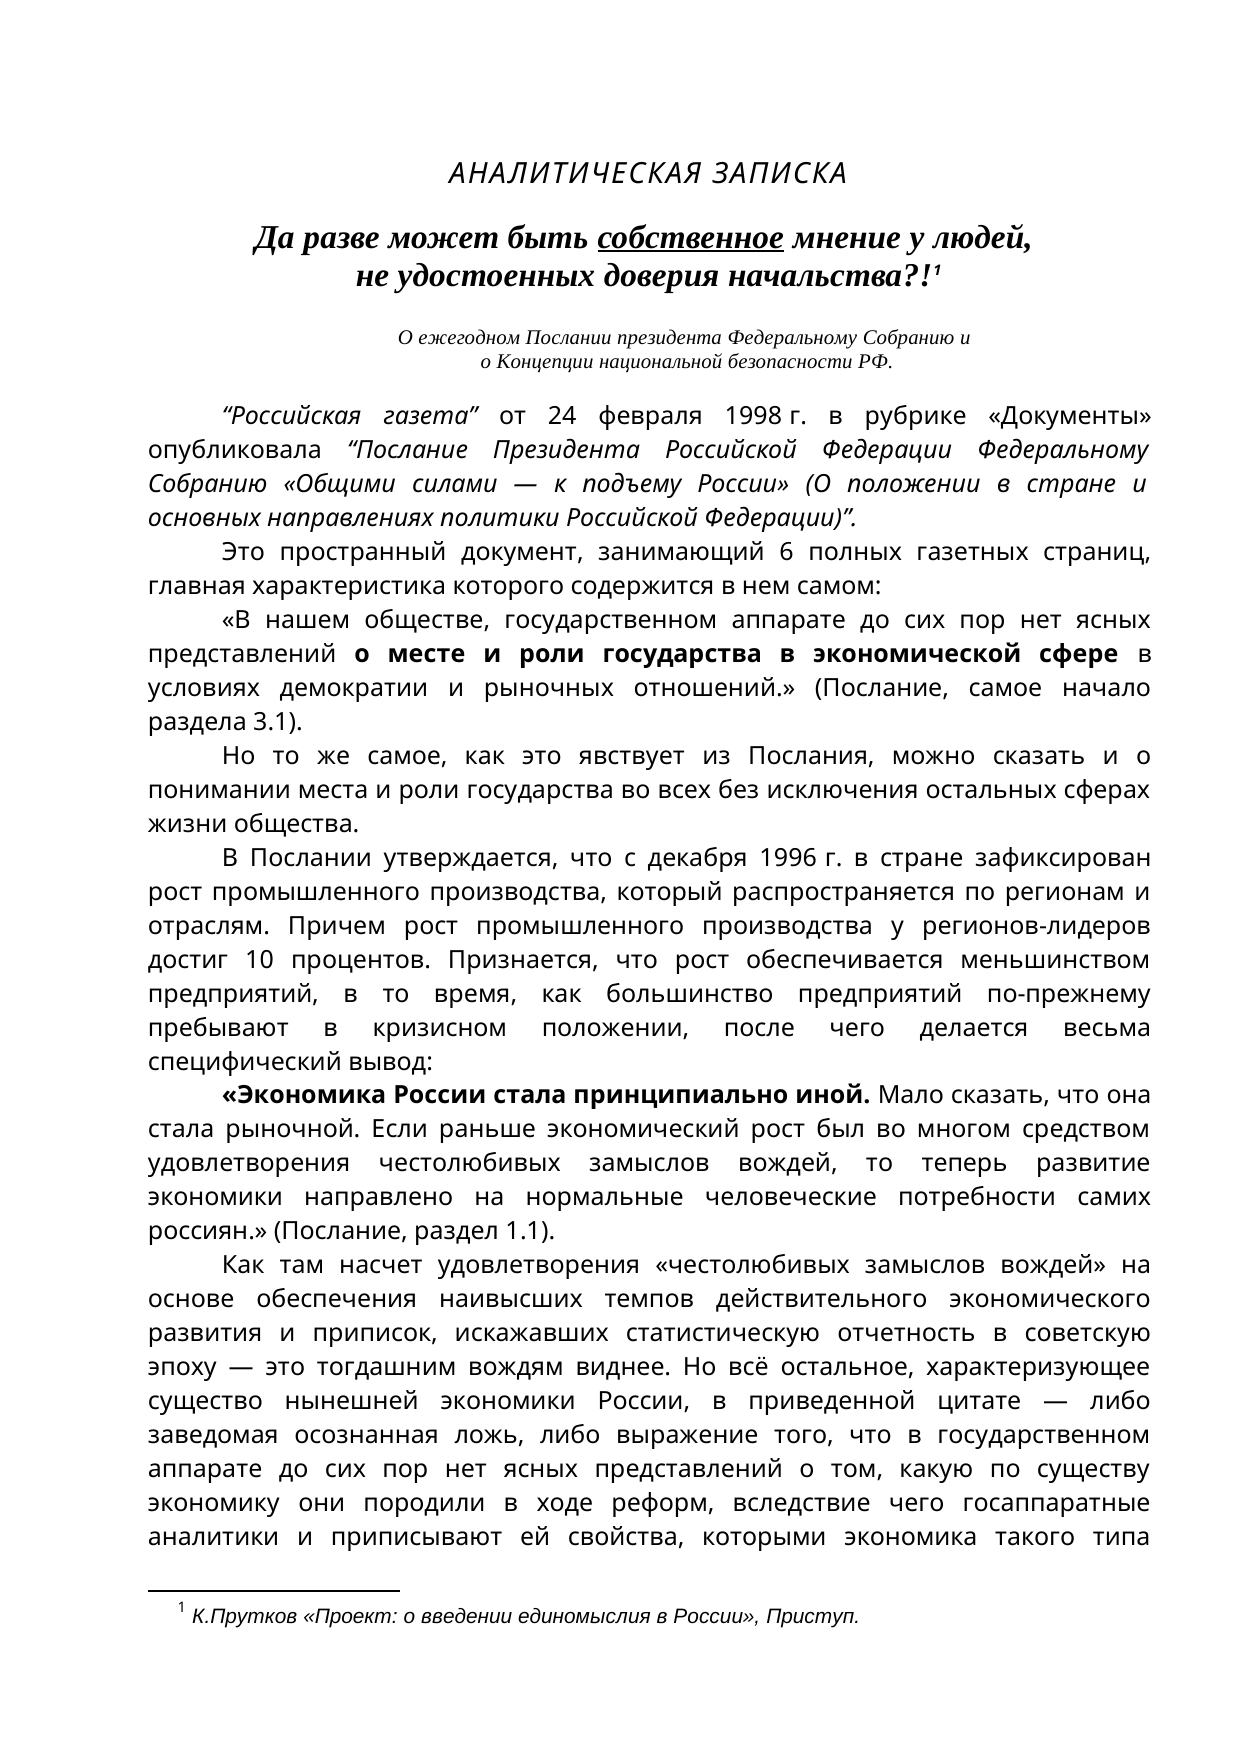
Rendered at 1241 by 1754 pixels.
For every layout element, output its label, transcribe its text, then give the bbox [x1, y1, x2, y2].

text К.Прутков «Проект: о введении единомыслия в России», Приступ. [148, 1597, 1152, 1631]
subtitle Да разве может быть собственное мнение у людей, не удостоенных доверия начальства?! [148, 217, 1152, 294]
text О ежегодном Послании президента Федеральному Собранию и о Концепции национальной безопасности РФ. [224, 325, 1152, 373]
text “Российская газета” от 24 февраля 1998 г. в рубрике «Документы» опубликовала “Послание Президента Российской Федерации Федеральному Собранию «Общими силами — к подъему России» (О положении в стране и основных направлениях политики Российской Федерации)”. [148, 398, 1152, 534]
text аналитическая записка [148, 152, 1152, 192]
text Но то же самое, как это явствует из Послания, можно сказать и о понимании места и роли государства во всех без исключения остальных сферах жизни общества. [148, 738, 1152, 840]
text «В нашем обществе, государственном аппарате до сих пор нет ясных представлений о месте и роли государства в экономической сфере в условиях демократии и рыночных отношений.» (Послание, самое начало раздела 3.1). [148, 602, 1152, 738]
text В Послании утверждается, что с декабря 1996 г. в стране зафиксирован рост промышленного производства, который распространяется по регионам и отраслям. Причем рост промышленного производства у регионов-лидеров достиг 10 процентов. Признается, что рост обеспечивается меньшинством предприятий, в то время, как большинство предприятий по-прежнему пребывают в кризисном положении, после чего делается весьма специфический вывод: [148, 840, 1152, 1077]
text Как там насчет удовлетворения «честолюбивых замыслов вождей» на основе обеспечения наивысших темпов действительного экономического развития и приписок, искажавших статистическую отчетность в советскую эпоху — это тогдашним вождям виднее. Но всё остальное, характеризующее существо нынешней экономики России, в приведенной цитате — либо заведомая осознанная ложь, либо выражение того, что в государственном аппарате до сих пор нет ясных представлений о том, какую по существу экономику они породили в ходе реформ, вследствие чего госаппаратные аналитики и приписывают ей свойства, которыми экономика такого типа [148, 1247, 1152, 1553]
text Это пространный документ, занимающий 6 полных газетных страниц, главная характеристика которого содержится в нем самом: [148, 534, 1152, 602]
text «Экономика России стала принципиально иной. Мало сказать, что она стала рыночной. Если раньше экономический рост был во многом средством удовлетворения честолюбивых замыслов вождей, то теперь развитие экономики направлено на нормальные человеческие потребности самих россиян.» (Послание, раздел 1.1). [148, 1077, 1152, 1247]
